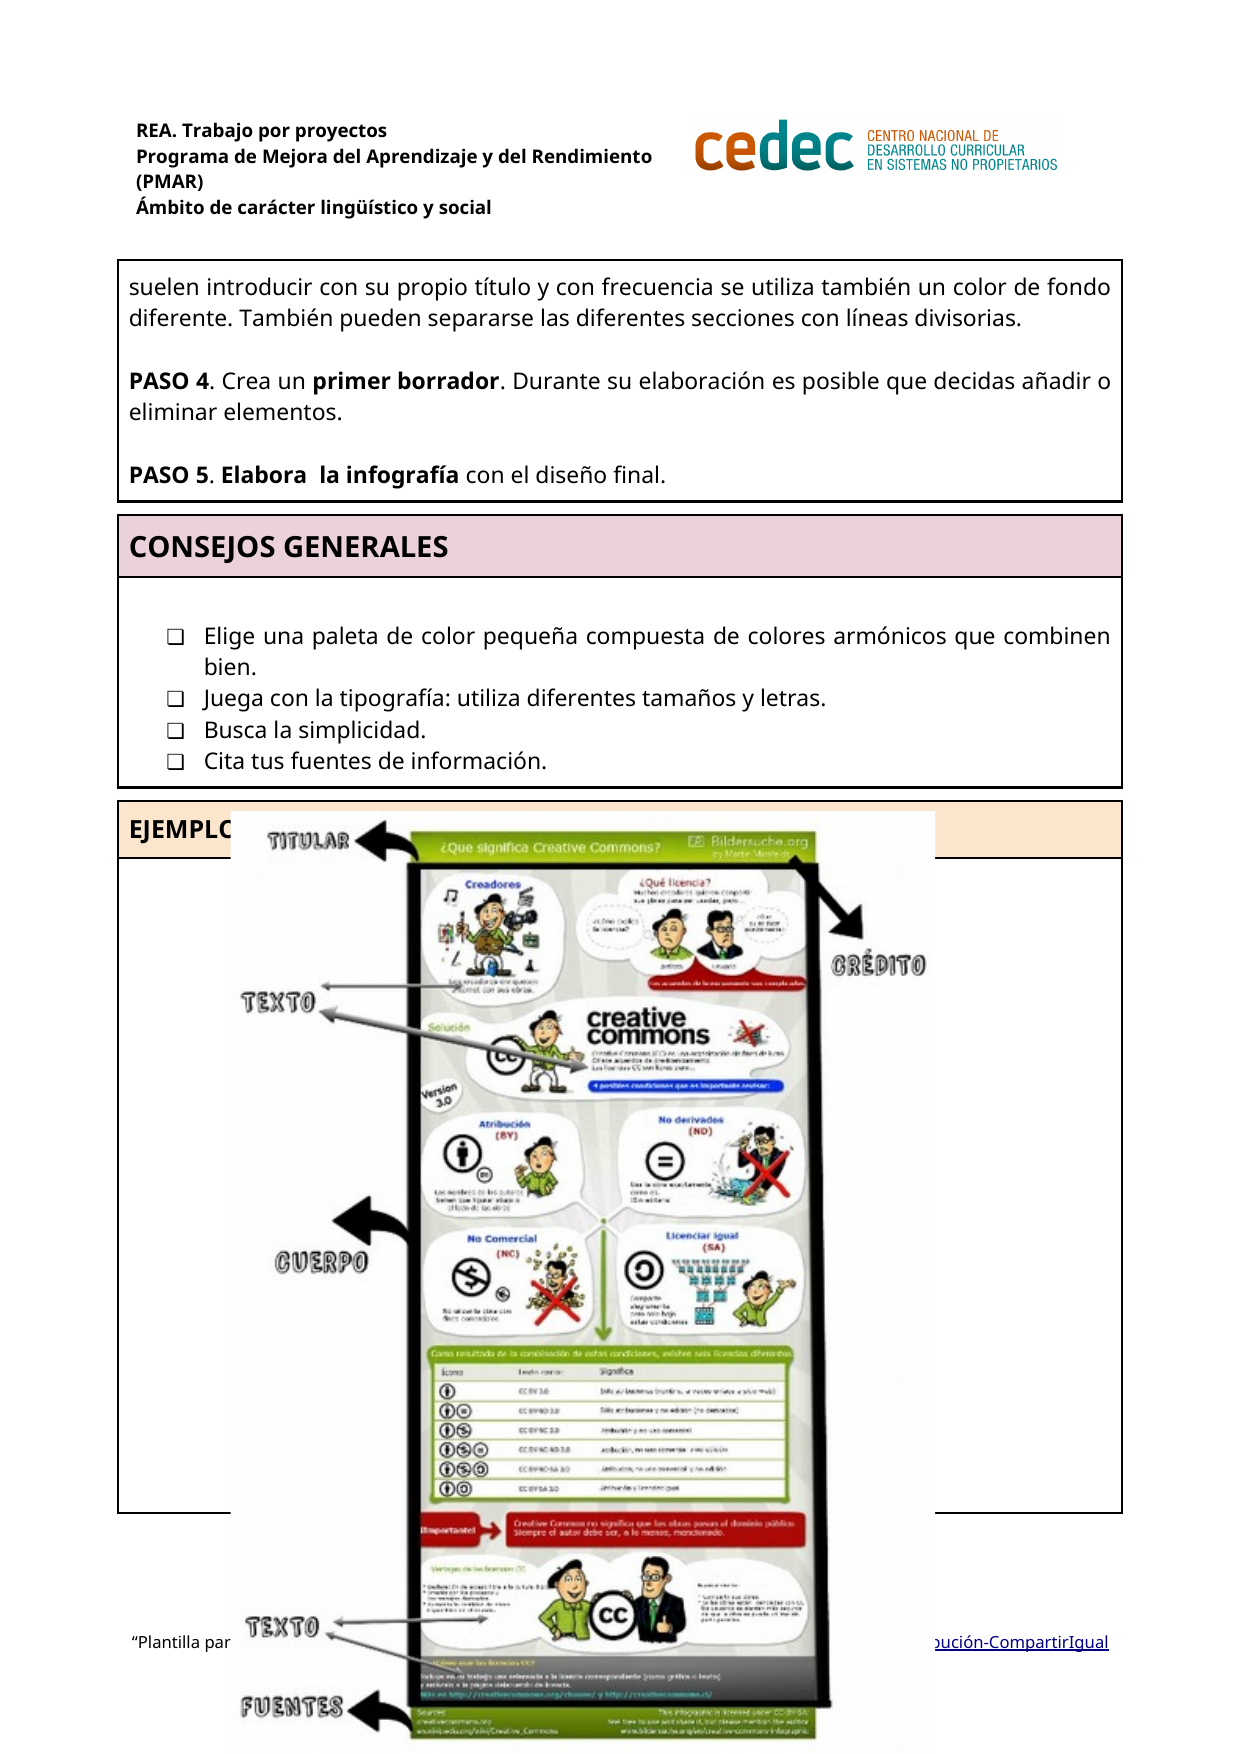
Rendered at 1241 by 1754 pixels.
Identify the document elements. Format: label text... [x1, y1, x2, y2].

table_header CONSEJOS GENERALES [119, 516, 1121, 576]
table_cell suelen introducir con su propio título y con frecuencia se utiliza también un color de fondo diferente. También pueden separarse las diferentes secciones con líneas divisorias. PASO 4. Crea un primer borrador. Durante su elaboración es posible que decidas añadir o eliminar elementos. PASO 5. Elabora la infografía con el diseño final. [119, 261, 1121, 500]
table_header EJEMPLO [119, 802, 1121, 857]
table_cell Elige una paleta de color pequeña compuesta de colores armónicos que combinen bien. Juega con la tipografía: utiliza diferentes tamaños y letras. Busca la simplicidad. Cita tus fuentes de información. [119, 578, 1121, 786]
picture [230, 811, 936, 1754]
picture [694, 117, 1059, 172]
table_cell [119, 859, 230, 1512]
table_cell [936, 859, 1121, 1512]
